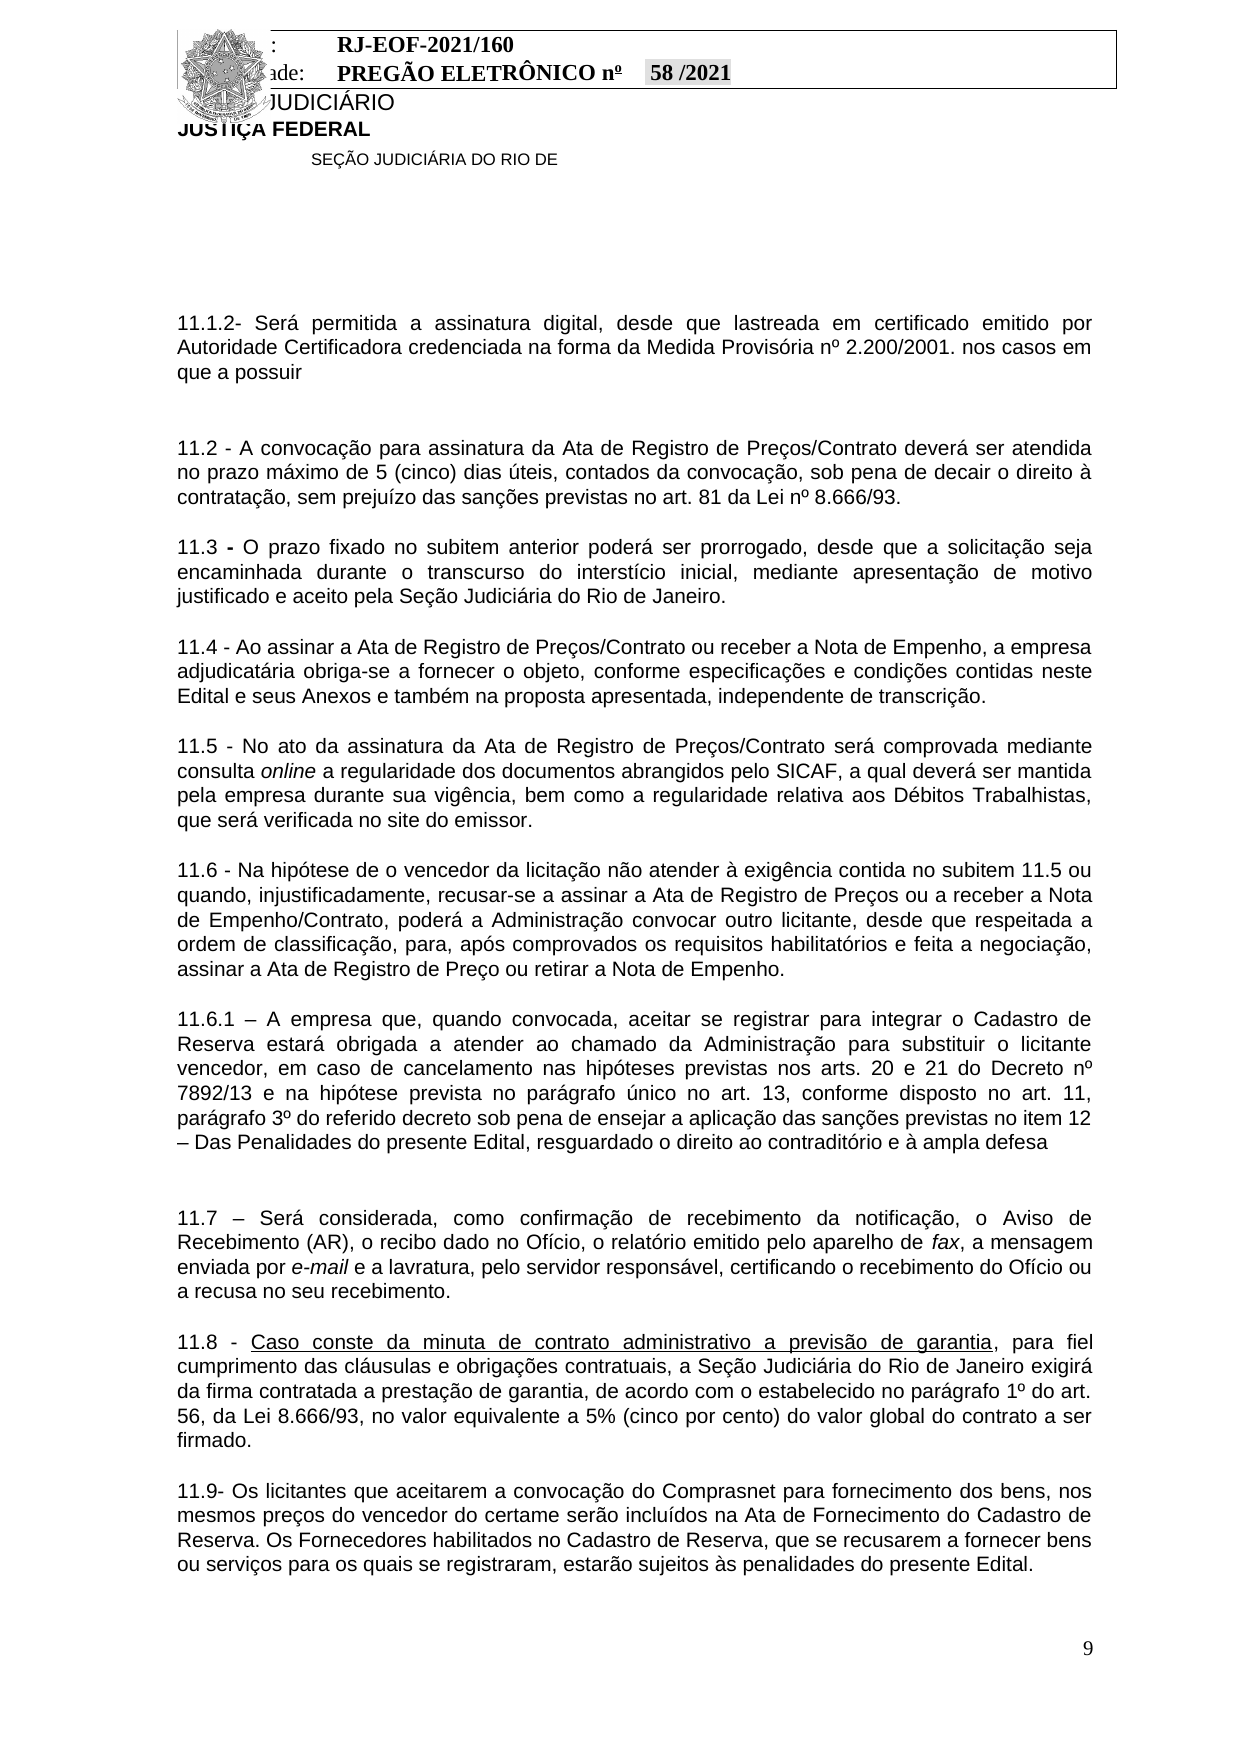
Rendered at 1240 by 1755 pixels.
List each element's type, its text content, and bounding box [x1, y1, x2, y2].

text 11.1.2- Será permitida a assinatura digital, desde que lastreada em certificado emitido por Autoridade Certificadora credenciada na forma da Medida Provisória nº 2.200/2001. nos casos em que a possuir [177, 310, 1093, 383]
text 11.3 - O prazo fixado no subitem anterior poderá ser prorrogado, desde que a solicitação seja encaminhada durante o transcurso do interstício inicial, mediante apresentação de motivo justificado e aceito pela Seção Judiciária do Rio de Janeiro. [177, 535, 1093, 608]
text 11.6.1 – A empresa que, quando convocada, aceitar se registrar para integrar o Cadastro de Reserva estará obrigada a atender ao chamado da Administração para substituir o licitante vencedor, em caso de cancelamento nas hipóteses previstas nos arts. 20 e 21 do Decreto nº 7892/13 e na hipótese prevista no parágrafo único no art. 13, conforme disposto no art. 11, parágrafo 3º do referido decreto sob pena de ensejar a aplicação das sanções previstas no item 12 – Das Penalidades do presente Edital, resguardado o direito ao contraditório e à ampla defesa [177, 1007, 1093, 1154]
text 11.8 - Caso conste da minuta de contrato administrativo a previsão de garantia, para fiel cumprimento das cláusulas e obrigações contratuais, a Seção Judiciária do Rio de Janeiro exigirá da firma contratada a prestação de garantia, de acordo com o estabelecido no parágrafo 1º do art. 56, da Lei 8.666/93, no valor equivalente a 5% (cinco por cento) do valor global do contrato a ser firmado. [177, 1330, 1093, 1452]
text 11.6 - Na hipótese de o vencedor da licitação não atender à exigência contida no subitem 11.5 ou quando, injustificadamente, recusar-se a assinar a Ata de Registro de Preços ou a receber a Nota de Empenho/Contrato, poderá a Administração convocar outro licitante, desde que respeitada a ordem de classificação, para, após comprovados os requisitos habilitatórios e feita a negociação, assinar a Ata de Registro de Preço ou retirar a Nota de Empenho. [177, 858, 1093, 981]
text 11.5 - No ato da assinatura da Ata de Registro de Preços/Contrato será comprovada mediante consulta online a regularidade dos documentos abrangidos pelo SICAF, a qual deverá ser mantida pela empresa durante sua vigência, bem como a regularidade relativa aos Débitos Trabalhistas, que será verificada no site do emissor. [177, 734, 1093, 832]
text 11.7 – Será considerada, como confirmação de recebimento da notificação, o Aviso de Recebimento (AR), o recibo dado no Ofício, o relatório emitido pelo aparelho de fax, a mensagem enviada por e-mail e a lavratura, pelo servidor responsável, certificando o recebimento do Ofício ou a recusa no seu recebimento. [177, 1206, 1093, 1303]
text 11.4 - Ao assinar a Ata de Registro de Preços/Contrato ou receber a Nota de Empenho, a empresa adjudicatária obriga-se a fornecer o objeto, conforme especificações e condições contidas neste Edital e seus Anexos e também na proposta apresentada, independente de transcrição. [177, 634, 1093, 708]
text 11.2 - A convocação para assinatura da Ata de Registro de Preços/Contrato deverá ser atendida no prazo máximo de 5 (cinco) dias úteis, contados da convocação, sob pena de decair o direito à contratação, sem prejuízo das sanções previstas no art. 81 da Lei nº 8.666/93. [177, 435, 1093, 508]
text 11.9- Os licitantes que aceitarem a convocação do Comprasnet para fornecimento dos bens, nos mesmos preços do vencedor do certame serão incluídos na Ata de Fornecimento do Cadastro de Reserva. Os Fornecedores habilitados no Cadastro de Reserva, que se recusarem a fornecer bens ou serviços para os quais se registraram, estarão sujeitos às penalidades do presente Edital. [177, 1478, 1093, 1576]
